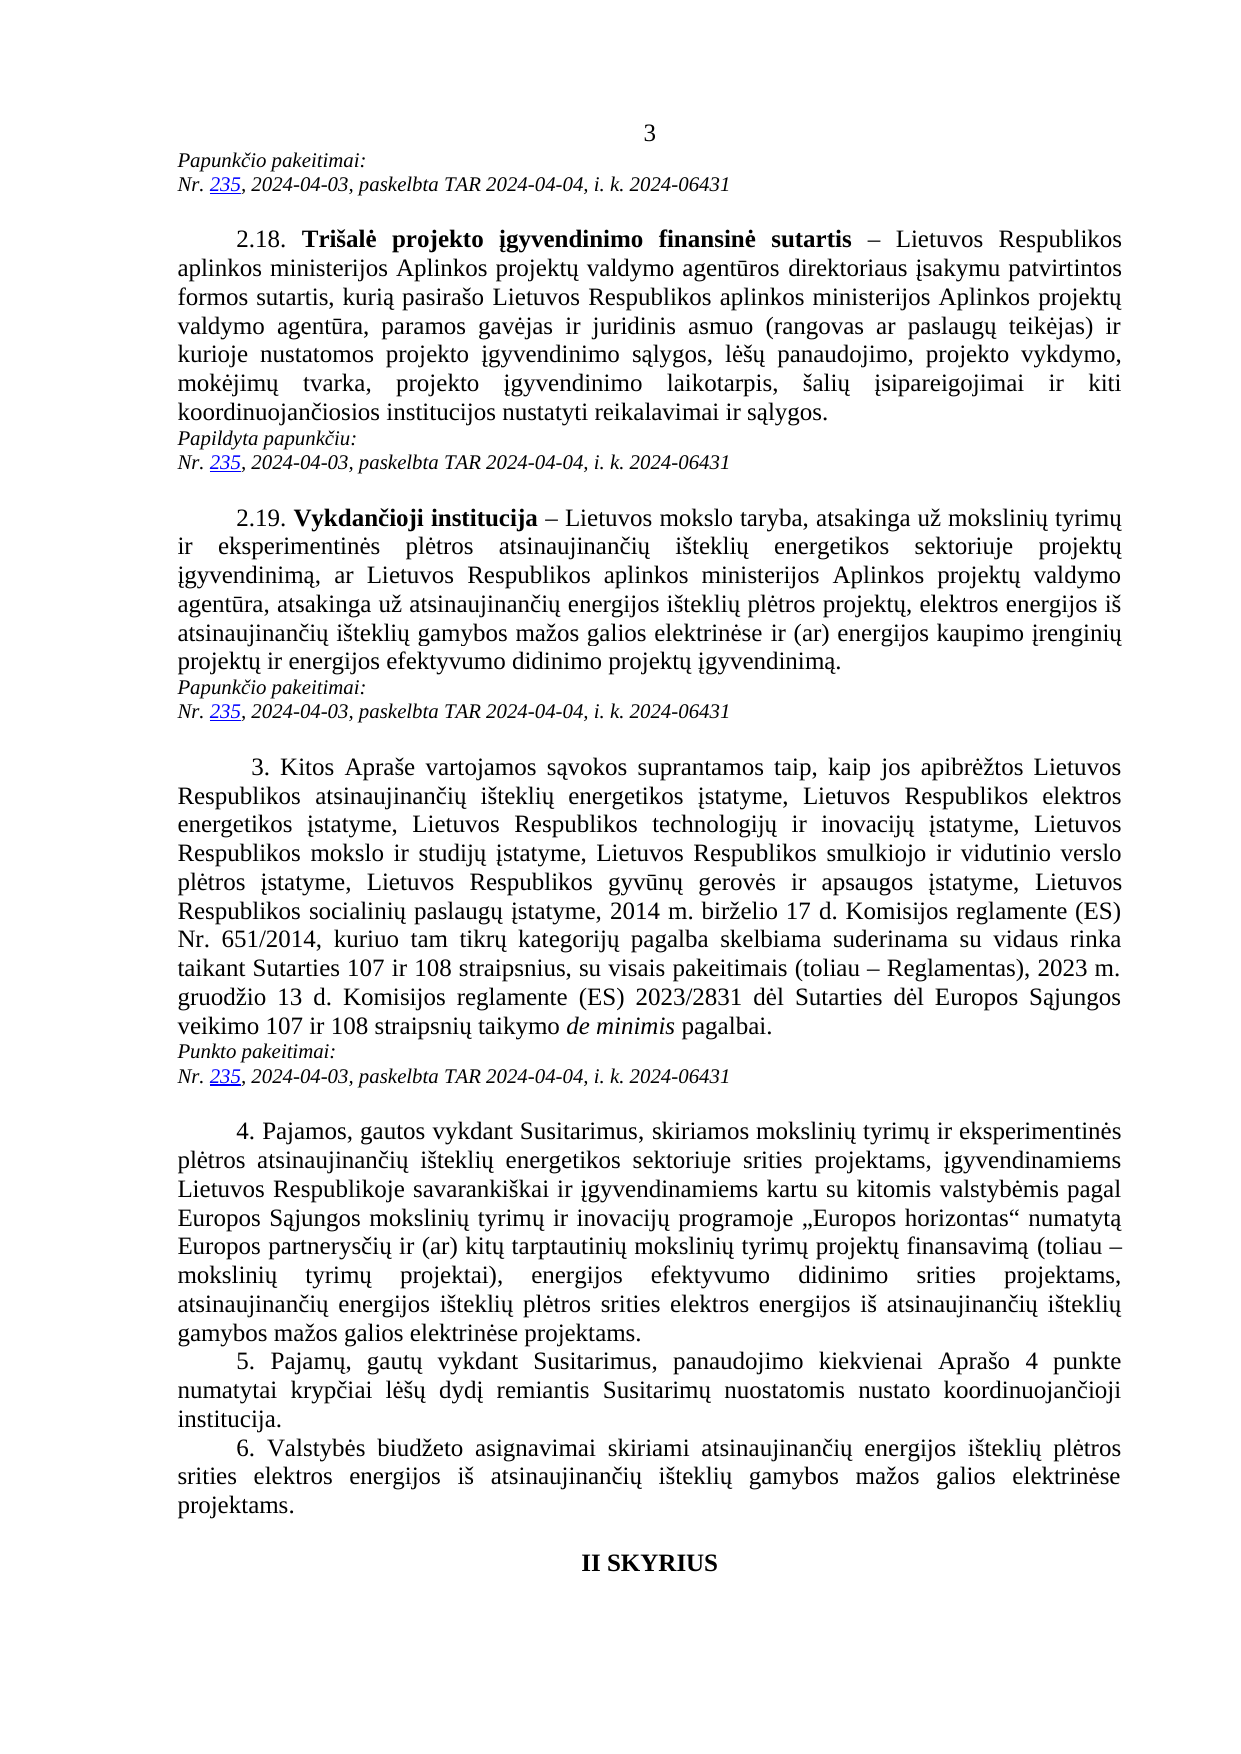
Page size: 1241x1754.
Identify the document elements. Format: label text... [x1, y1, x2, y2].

text II SKYRIUS [177, 1548, 1122, 1576]
text Papunkčio pakeitimai: [177, 148, 1122, 172]
text 5. Pajamų, gautų vykdant Susitarimus, panaudojimo kiekvienai Aprašo 4 punkte numatytai krypčiai lėšų dydį remiantis Susitarimų nuostatomis nustato koordinuojančioji institucija. [177, 1346, 1122, 1433]
text Nr. 235, 2024-04-03, paskelbta TAR 2024-04-04, i. k. 2024-06431 [177, 450, 1122, 474]
text 2.19. Vykdančioji institucija – Lietuvos mokslo taryba, atsakinga už mokslinių tyrimų ir eksperimentinės plėtros atsinaujinančių išteklių energetikos sektoriuje projektų įgyvendinimą, ar Lietuvos Respublikos aplinkos ministerijos Aplinkos projektų valdymo agentūra, atsakinga už atsinaujinančių energijos išteklių plėtros projektų, elektros energijos iš atsinaujinančių išteklių gamybos mažos galios elektrinėse ir (ar) energijos kaupimo įrenginių projektų ir energijos efektyvumo didinimo projektų įgyvendinimą. [177, 503, 1122, 675]
text 6. Valstybės biudžeto asignavimai skiriami atsinaujinančių energijos išteklių plėtros srities elektros energijos iš atsinaujinančių išteklių gamybos mažos galios elektrinėse projektams. [177, 1433, 1122, 1519]
text Papildyta papunkčiu: [177, 426, 1122, 450]
text Papunkčio pakeitimai: [177, 675, 1122, 699]
text 4. Pajamos, gautos vykdant Susitarimus, skiriamos mokslinių tyrimų ir eksperimentinės plėtros atsinaujinančių išteklių energetikos sektoriuje srities projektams, įgyvendinamiems Lietuvos Respublikoje savarankiškai ir įgyvendinamiems kartu su kitomis valstybėmis pagal Europos Sąjungos mokslinių tyrimų ir inovacijų programoje „Europos horizontas“ numatytą Europos partnerysčių ir (ar) kitų tarptautinių mokslinių tyrimų projektų finansavimą (toliau – mokslinių tyrimų projektai), energijos efektyvumo didinimo srities projektams, atsinaujinančių energijos išteklių plėtros srities elektros energijos iš atsinaujinančių išteklių gamybos mažos galios elektrinėse projektams. [177, 1116, 1122, 1346]
text 3. Kitos Apraše vartojamos sąvokos suprantamos taip, kaip jos apibrėžtos Lietuvos Respublikos atsinaujinančių išteklių energetikos įstatyme, Lietuvos Respublikos elektros energetikos įstatyme, Lietuvos Respublikos technologijų ir inovacijų įstatyme, Lietuvos Respublikos mokslo ir studijų įstatyme, Lietuvos Respublikos smulkiojo ir vidutinio verslo plėtros įstatyme, Lietuvos Respublikos gyvūnų gerovės ir apsaugos įstatyme, Lietuvos Respublikos socialinių paslaugų įstatyme, 2014 m. birželio 17 d. Komisijos reglamente (ES) Nr. 651/2014, kuriuo tam tikrų kategorijų pagalba skelbiama suderinama su vidaus rinka taikant Sutarties 107 ir 108 straipsnius, su visais pakeitimais (toliau – Reglamentas), 2023 m. gruodžio 13 d. Komisijos reglamente (ES) 2023/2831 dėl Sutarties dėl Europos Sąjungos veikimo 107 ir 108 straipsnių taikymo de minimis pagalbai. [177, 752, 1122, 1039]
text Nr. 235, 2024-04-03, paskelbta TAR 2024-04-04, i. k. 2024-06431 [177, 699, 1122, 723]
text 2.18. Trišalė projekto įgyvendinimo finansinė sutartis – Lietuvos Respublikos aplinkos ministerijos Aplinkos projektų valdymo agentūros direktoriaus įsakymu patvirtintos formos sutartis, kurią pasirašo Lietuvos Respublikos aplinkos ministerijos Aplinkos projektų valdymo agentūra, paramos gavėjas ir juridinis asmuo (rangovas ar paslaugų teikėjas) ir kurioje nustatomos projekto įgyvendinimo sąlygos, lėšų panaudojimo, projekto vykdymo, mokėjimų tvarka, projekto įgyvendinimo laikotarpis, šalių įsipareigojimai ir kiti koordinuojančiosios institucijos nustatyti reikalavimai ir sąlygos. [177, 224, 1122, 426]
text Punkto pakeitimai: [177, 1039, 1122, 1063]
text Nr. 235, 2024-04-03, paskelbta TAR 2024-04-04, i. k. 2024-06431 [177, 172, 1122, 196]
text Nr. 235, 2024-04-03, paskelbta TAR 2024-04-04, i. k. 2024-06431 [177, 1063, 1122, 1088]
